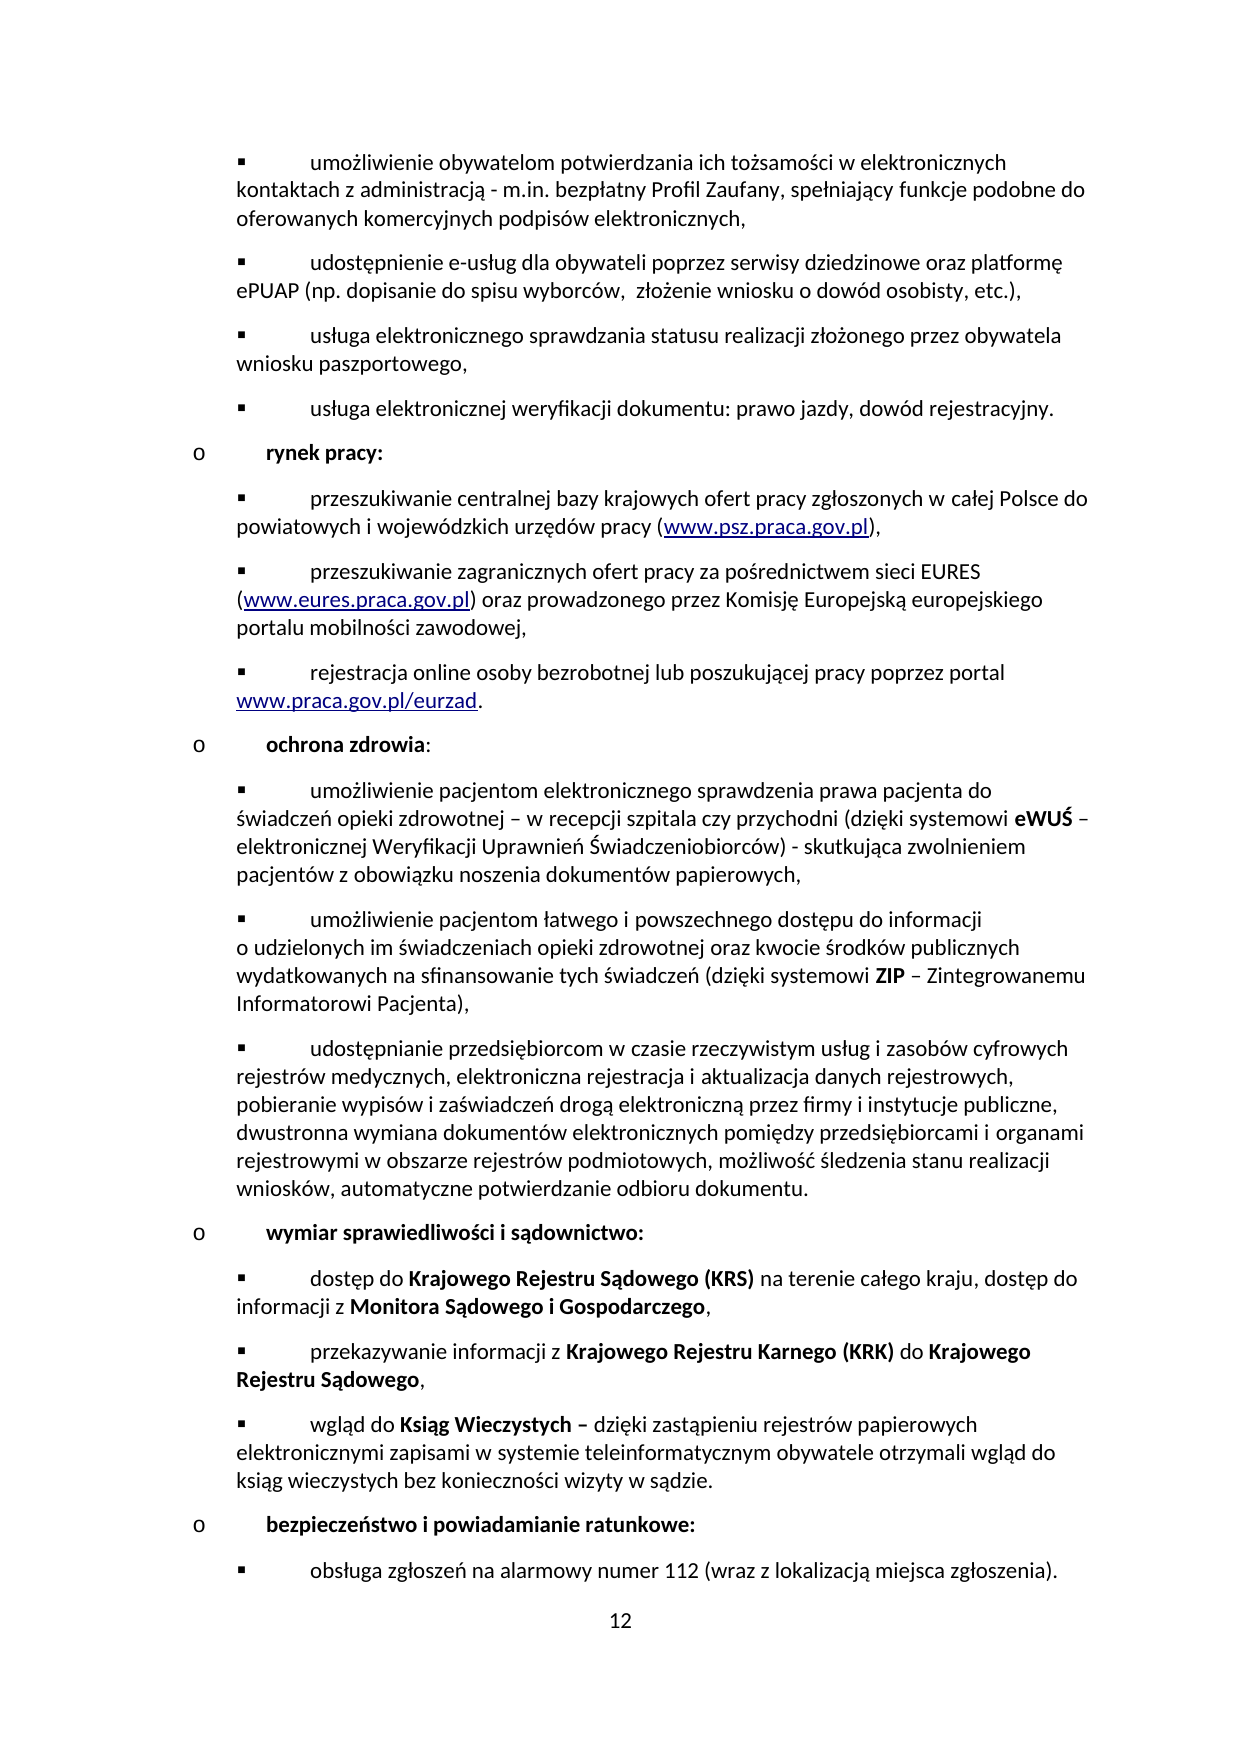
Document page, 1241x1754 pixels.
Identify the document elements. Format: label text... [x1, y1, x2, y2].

list przeszukiwanie zagranicznych ofert pracy za pośrednictwem sieci EURES (www.eures.praca.gov.pl) oraz prowadzonego przez Komisję Europejską europejskiego portalu mobilności zawodowej, [236, 557, 1093, 641]
list bezpieczeństwo i powiadamianie ratunkowe: [192, 1511, 1093, 1540]
list usługa elektronicznego sprawdzania statusu realizacji złożonego przez obywatela wniosku paszportowego, [236, 321, 1093, 377]
list wgląd do Ksiąg Wieczystych – dzięki zastąpieniu rejestrów papierowych elektronicznymi zapisami w systemie teleinformatycznym obywatele otrzymali wgląd do ksiąg wieczystych bez konieczności wizyty w sądzie. [236, 1410, 1093, 1494]
list udostępnianie przedsiębiorcom w czasie rzeczywistym usług i zasobów cyfrowych rejestrów medycznych, elektroniczna rejestracja i aktualizacja danych rejestrowych, pobieranie wypisów i zaświadczeń drogą elektroniczną przez firmy i instytucje publiczne, dwustronna wymiana dokumentów elektronicznych pomiędzy przedsiębiorcami i organami rejestrowymi w obszarze rejestrów podmiotowych, możliwość śledzenia stanu realizacji wniosków, automatyczne potwierdzanie odbioru dokumentu. [236, 1034, 1093, 1202]
list udostępnienie e-usług dla obywateli poprzez serwisy dziedzinowe oraz platformę ePUAP (np. dopisanie do spisu wyborców, złożenie wniosku o dowód osobisty, etc.), [236, 248, 1093, 304]
list rynek pracy: [192, 438, 1093, 468]
list ochrona zdrowia: [192, 730, 1093, 759]
list przeszukiwanie centralnej bazy krajowych ofert pracy zgłoszonych w całej Polsce do powiatowych i wojewódzkich urzędów pracy (www.psz.praca.gov.pl), [236, 484, 1093, 540]
list przekazywanie informacji z Krajowego Rejestru Karnego (KRK) do Krajowego Rejestru Sądowego, [236, 1337, 1093, 1393]
list umożliwienie pacjentom łatwego i powszechnego dostępu do informacji o udzielonych im świadczeniach opieki zdrowotnej oraz kwocie środków publicznych wydatkowanych na sfinansowanie tych świadczeń (dzięki systemowi ZIP – Zintegrowanemu Informatorowi Pacjenta), [236, 905, 1093, 1017]
list usługa elektronicznej weryfikacji dokumentu: prawo jazdy, dowód rejestracyjny. [236, 394, 1093, 422]
list dostęp do Krajowego Rejestru Sądowego (KRS) na terenie całego kraju, dostęp do informacji z Monitora Sądowego i Gospodarczego, [236, 1264, 1093, 1320]
list umożliwienie obywatelom potwierdzania ich tożsamości w elektronicznych kontaktach z administracją - m.in. bezpłatny Profil Zaufany, spełniający funkcje podobne do oferowanych komercyjnych podpisów elektronicznych, [236, 148, 1093, 232]
list wymiar sprawiedliwości i sądownictwo: [192, 1218, 1093, 1248]
list obsługa zgłoszeń na alarmowy numer 112 (wraz z lokalizacją miejsca zgłoszenia). [236, 1556, 1093, 1584]
list umożliwienie pacjentom elektronicznego sprawdzenia prawa pacjenta do świadczeń opieki zdrowotnej – w recepcji szpitala czy przychodni (dzięki systemowi eWUŚ – elektronicznej Weryfikacji Uprawnień Świadczeniobiorców) - skutkująca zwolnieniem pacjentów z obowiązku noszenia dokumentów papierowych, [236, 776, 1093, 888]
list rejestracja online osoby bezrobotnej lub poszukującej pracy poprzez portal www.praca.gov.pl/eurzad. [236, 658, 1093, 714]
